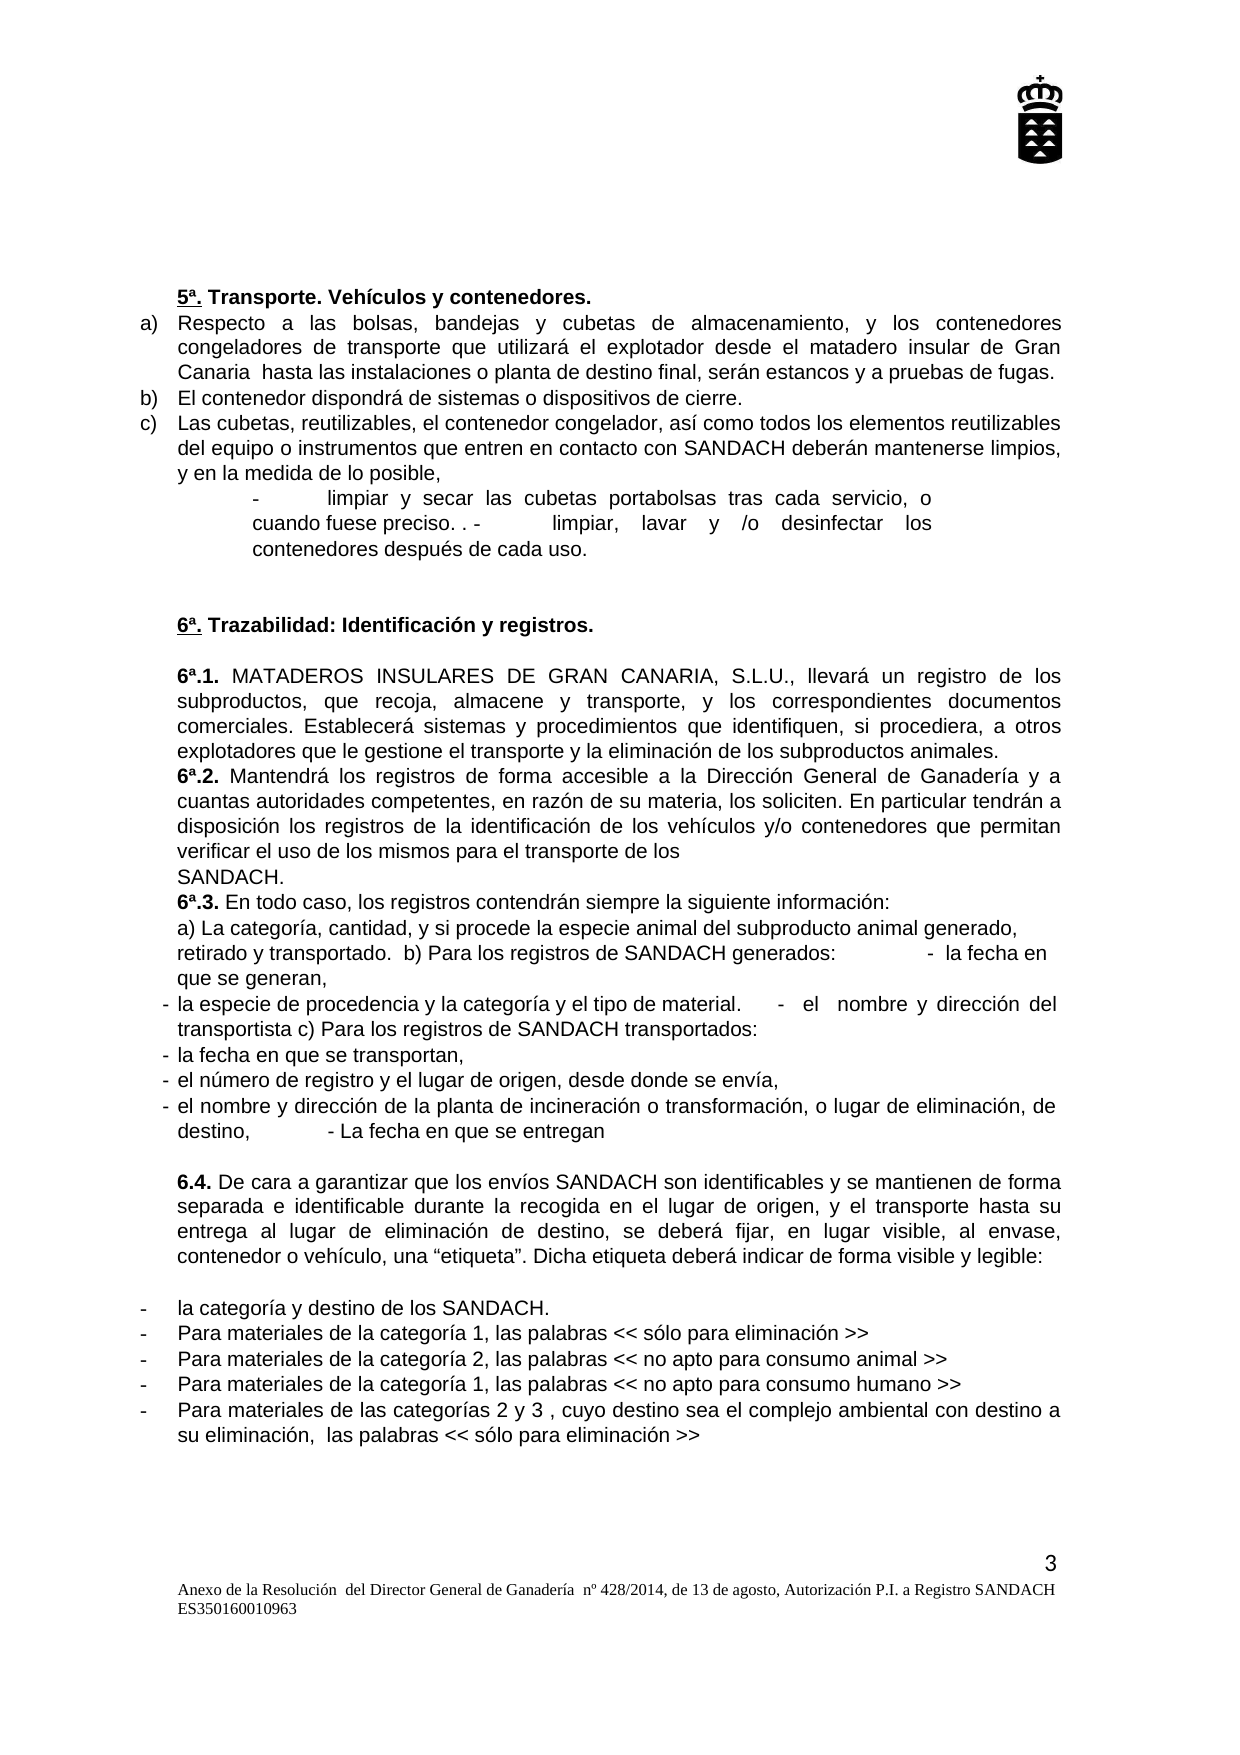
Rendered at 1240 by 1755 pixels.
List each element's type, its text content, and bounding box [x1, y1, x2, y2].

list Para materiales de la categoría 1, las palabras << no apto para consumo humano >> [140, 1372, 1063, 1396]
list Para materiales de las categorías 2 y 3 , cuyo destino sea el complejo ambiental con destino a su eliminación, las palabras << sólo para eliminación >> [140, 1398, 1063, 1447]
text SANDACH. [177, 864, 1063, 888]
text 6.4. De cara a garantizar que los envíos SANDACH son identificables y se mantienen de forma separada e identificable durante la recogida en el lugar de origen, y el transporte hasta su entrega al lugar de eliminación de destino, se deberá fijar, en lugar visible, al envase, contenedor o vehículo, una “etiqueta”. Dicha etiqueta deberá indicar de forma visible y legible: [177, 1169, 1063, 1268]
text 6ª.1. MATADEROS INSULARES DE GRAN CANARIA, S.L.U., llevará un registro de los subproductos, que recoja, almacene y transporte, y los correspondientes documentos comerciales. Establecerá sistemas y procedimientos que identifiquen, si procediera, a otros explotadores que le gestione el transporte y la eliminación de los subproductos animales. [177, 664, 1063, 763]
list la categoría y destino de los SANDACH. [140, 1295, 1063, 1319]
list la especie de procedencia y la categoría y el tipo de material. - el nombre y dirección del transportista c) Para los registros de SANDACH transportados: [162, 992, 1058, 1041]
text - limpiar y secar las cubetas portabolsas tras cada servicio, o cuando fuese preciso. . - limpiar, lavar y /o desinfectar los contenedores después de cada uso. [252, 486, 933, 560]
list Para materiales de la categoría 2, las palabras << no apto para consumo animal >> [140, 1347, 1063, 1371]
list El contenedor dispondrá de sistemas o dispositivos de cierre. [140, 386, 1063, 409]
text 6ª.2. Mantendrá los registros de forma accesible a la Dirección General de Ganadería y a cuantas autoridades competentes, en razón de su materia, los soliciten. En particular tendrán a disposición los registros de la identificación de los vehículos y/o contenedores que permitan verificar el uso de los mismos para el transporte de los [177, 764, 1063, 863]
text a) La categoría, cantidad, y si procede la especie animal del subproducto animal generado, retirado y transportado. b) Para los registros de SANDACH generados: - la fecha en que se generan, [177, 915, 1051, 989]
list Para materiales de la categoría 1, las palabras << sólo para eliminación >> [140, 1321, 1063, 1345]
list Respecto a las bolsas, bandejas y cubetas de almacenamiento, y los contenedores congeladores de transporte que utilizará el explotador desde el matadero insular de Gran Canaria hasta las instalaciones o planta de destino final, serán estancos y a pruebas de fugas. [140, 310, 1063, 384]
list la fecha en que se transportan, [162, 1043, 1058, 1067]
text 6ª.3. En todo caso, los registros contendrán siempre la siguiente información: [177, 890, 1063, 914]
text 6ª. Trazabilidad: Identificación y registros. [177, 613, 1063, 637]
list el nombre y dirección de la planta de incineración o transformación, o lugar de eliminación, de destino, - La fecha en que se entregan [162, 1093, 1058, 1142]
text 5ª. Transporte. Vehículos y contenedores. [177, 285, 1063, 309]
list el número de registro y el lugar de origen, desde donde se envía, [162, 1068, 1058, 1092]
list Las cubetas, reutilizables, el contenedor congelador, así como todos los elementos reutilizables del equipo o instrumentos que entren en contacto con SANDACH deberán mantenerse limpios, y en la medida de lo posible, [140, 411, 1063, 485]
